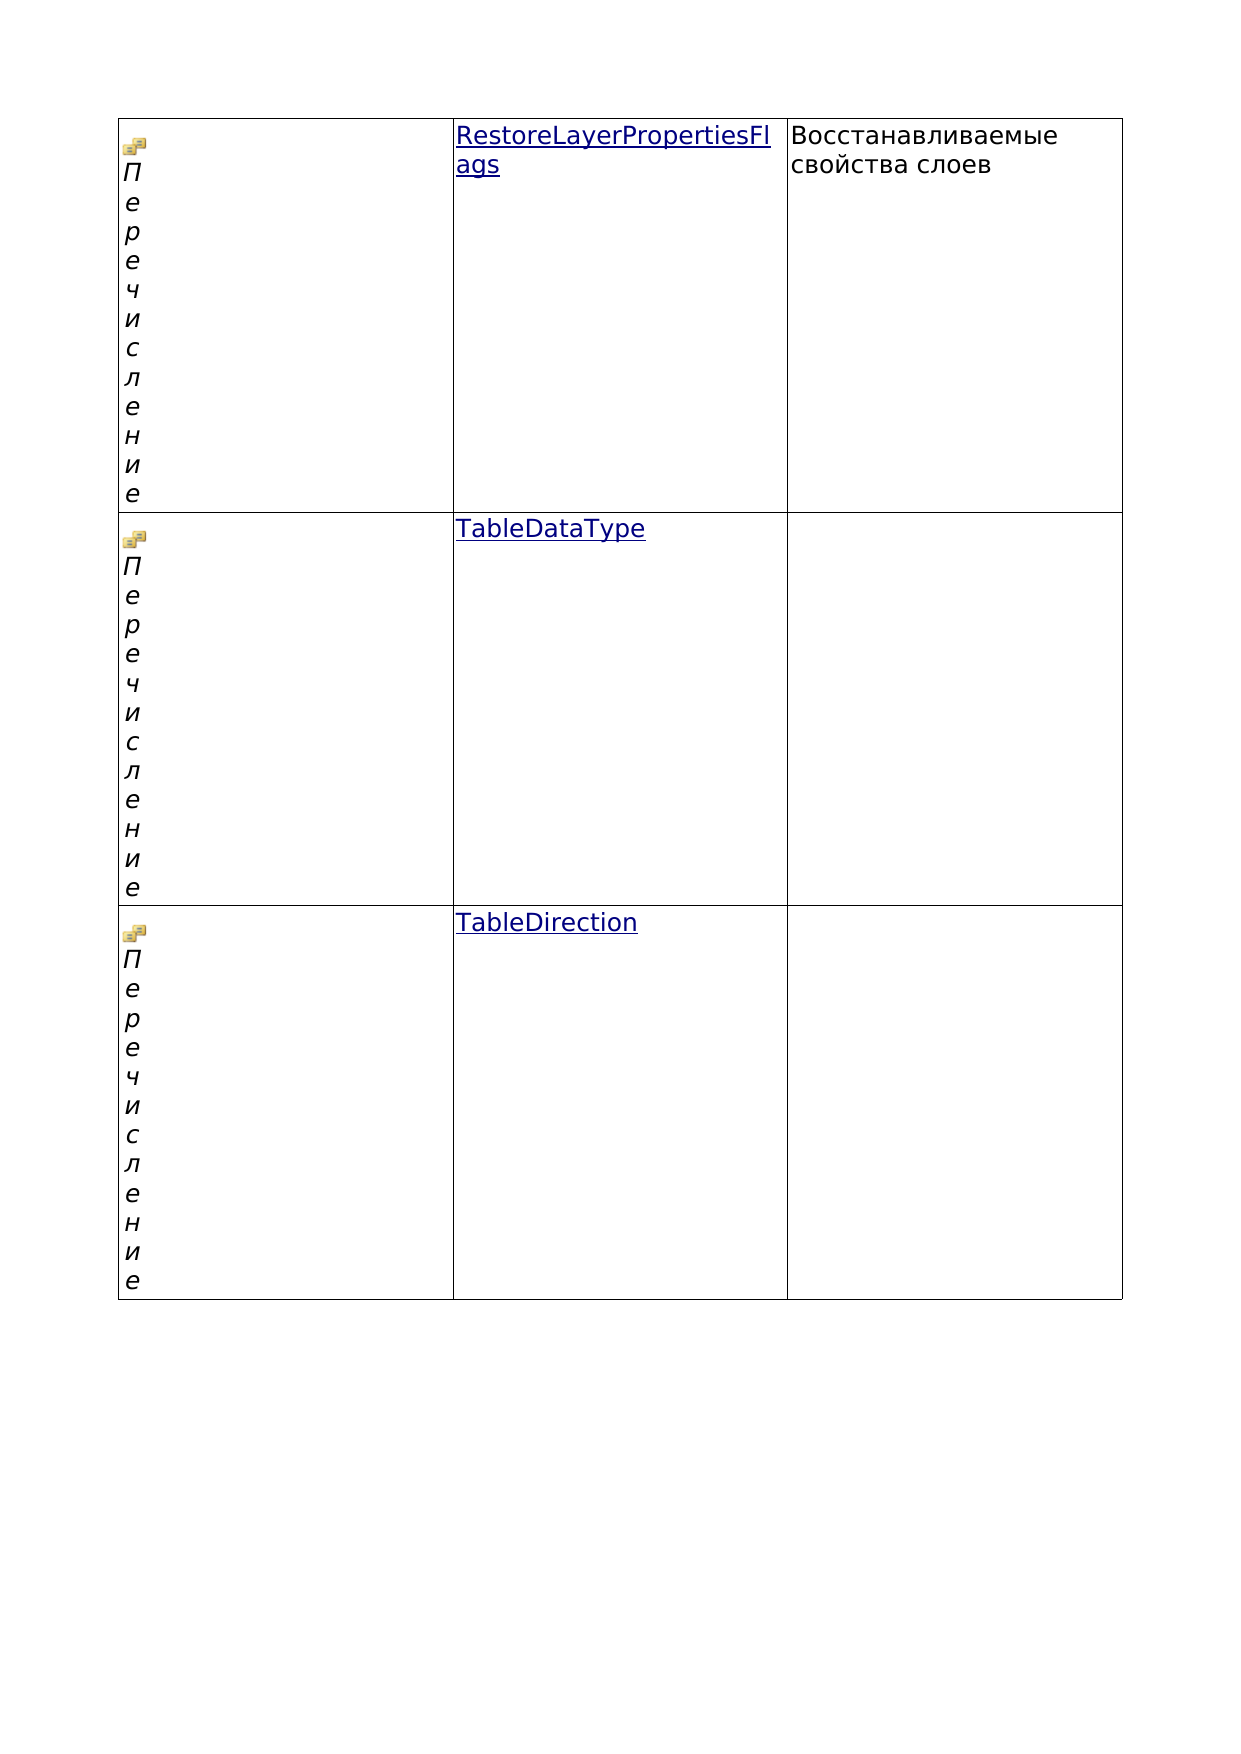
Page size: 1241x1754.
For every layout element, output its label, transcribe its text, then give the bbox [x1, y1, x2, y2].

picture [121, 527, 147, 552]
table_cell [788, 513, 1122, 905]
table_cell TableDataType [454, 513, 787, 905]
table_cell [119, 513, 453, 905]
picture [121, 920, 147, 946]
picture [121, 133, 147, 159]
table_cell TableDirection [454, 906, 787, 1298]
table_cell [119, 906, 453, 1298]
table_cell [788, 906, 1122, 1298]
table_cell RestoreLayerPropertiesFlags [454, 119, 787, 512]
table_cell [119, 119, 453, 512]
table_cell Восстанавливаемые свойства слоев [788, 119, 1122, 512]
